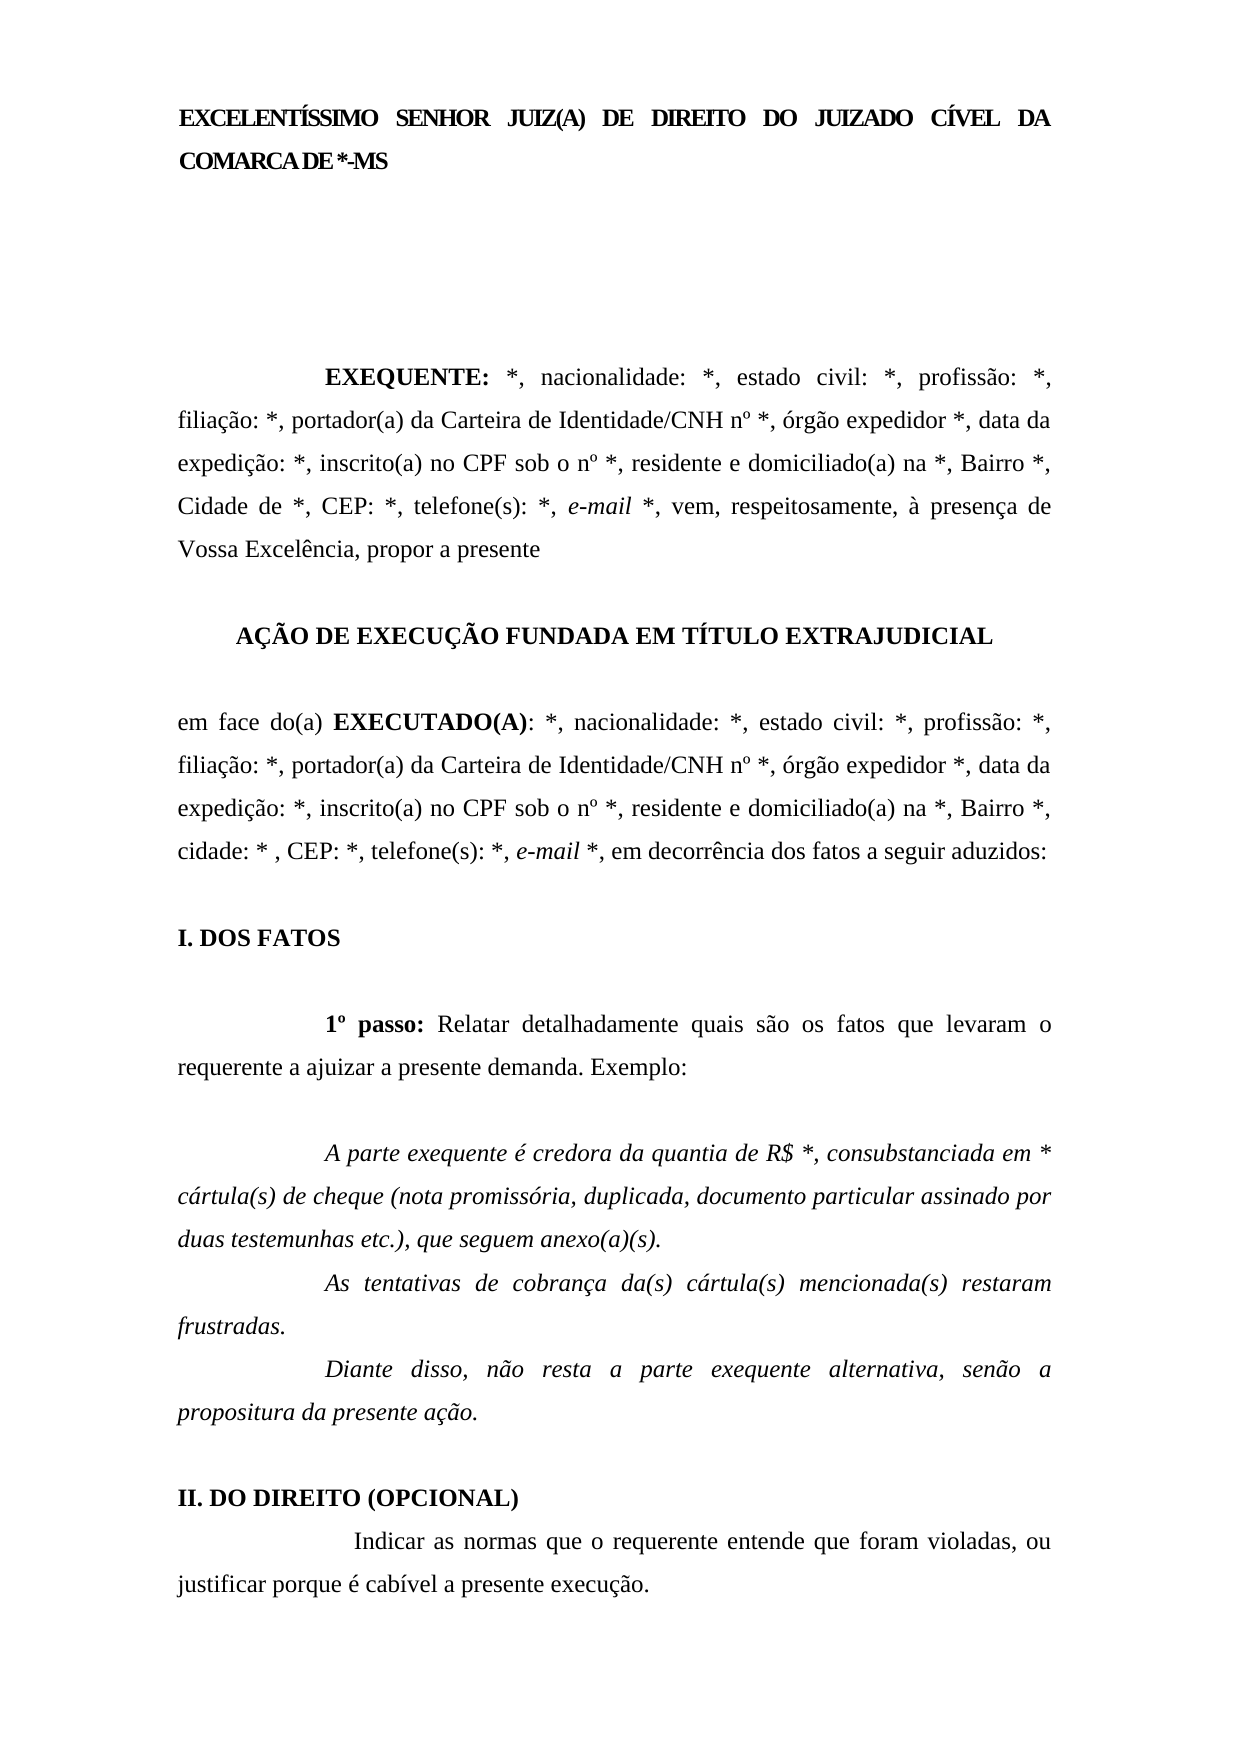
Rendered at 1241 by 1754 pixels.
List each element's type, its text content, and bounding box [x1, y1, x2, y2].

text A parte exequente é credora da quantia de R$ *, consubstanciada em * cártula(s) de cheque (nota promissória, duplicada, documento particular assinado por duas testemunhas etc.), que seguem anexo(a)(s). [177, 1138, 1052, 1253]
text Indicar as normas que o requerente entende que foram violadas, ou justificar porque é cabível a presente execução. [177, 1526, 1052, 1598]
subtitle EXCELENTÍSSIMO SENHOR JUIZ(A) DE DIREITO DO JUIZADO CÍVEL DA COMARCA DE *-MS [179, 103, 1052, 175]
text Diante disso, não resta a parte exequente alternativa, senão a propositura da presente ação. [177, 1354, 1052, 1426]
subtitle AÇÃO DE EXECUÇÃO FUNDADA EM TÍTULO EXTRAJUDICIAL [177, 621, 1052, 649]
text I. DOS FATOS [177, 923, 1052, 951]
text EXEQUENTE: *, nacionalidade: *, estado civil: *, profissão: *, filiação: *, portador(a) da Carteira de Identidade/CNH nº *, órgão expedidor *, data da expedição: *, inscrito(a) no CPF sob o nº *, residente e domiciliado(a) na *, Bairro *, Cidade de *, CEP: *, telefone(s): *, e-mail *, vem, respeitosamente, à presença de Vossa Excelência, propor a presente [177, 362, 1052, 563]
text em face do(a) EXECUTADO(A): *, nacionalidade: *, estado civil: *, profissão: *, filiação: *, portador(a) da Carteira de Identidade/CNH nº *, órgão expedidor *, data da expedição: *, inscrito(a) no CPF sob o nº *, residente e domiciliado(a) na *, Bairro *, cidade: * , CEP: *, telefone(s): *, e-mail *, em decorrência dos fatos a seguir aduzidos: [177, 707, 1052, 865]
text As tentativas de cobrança da(s) cártula(s) mencionada(s) restaram frustradas. [177, 1268, 1052, 1339]
text II. DO DIREITO (OPCIONAL) [177, 1483, 1052, 1512]
text 1º passo: Relatar detalhadamente quais são os fatos que levaram o requerente a ajuizar a presente demanda. Exemplo: [177, 1009, 1052, 1081]
